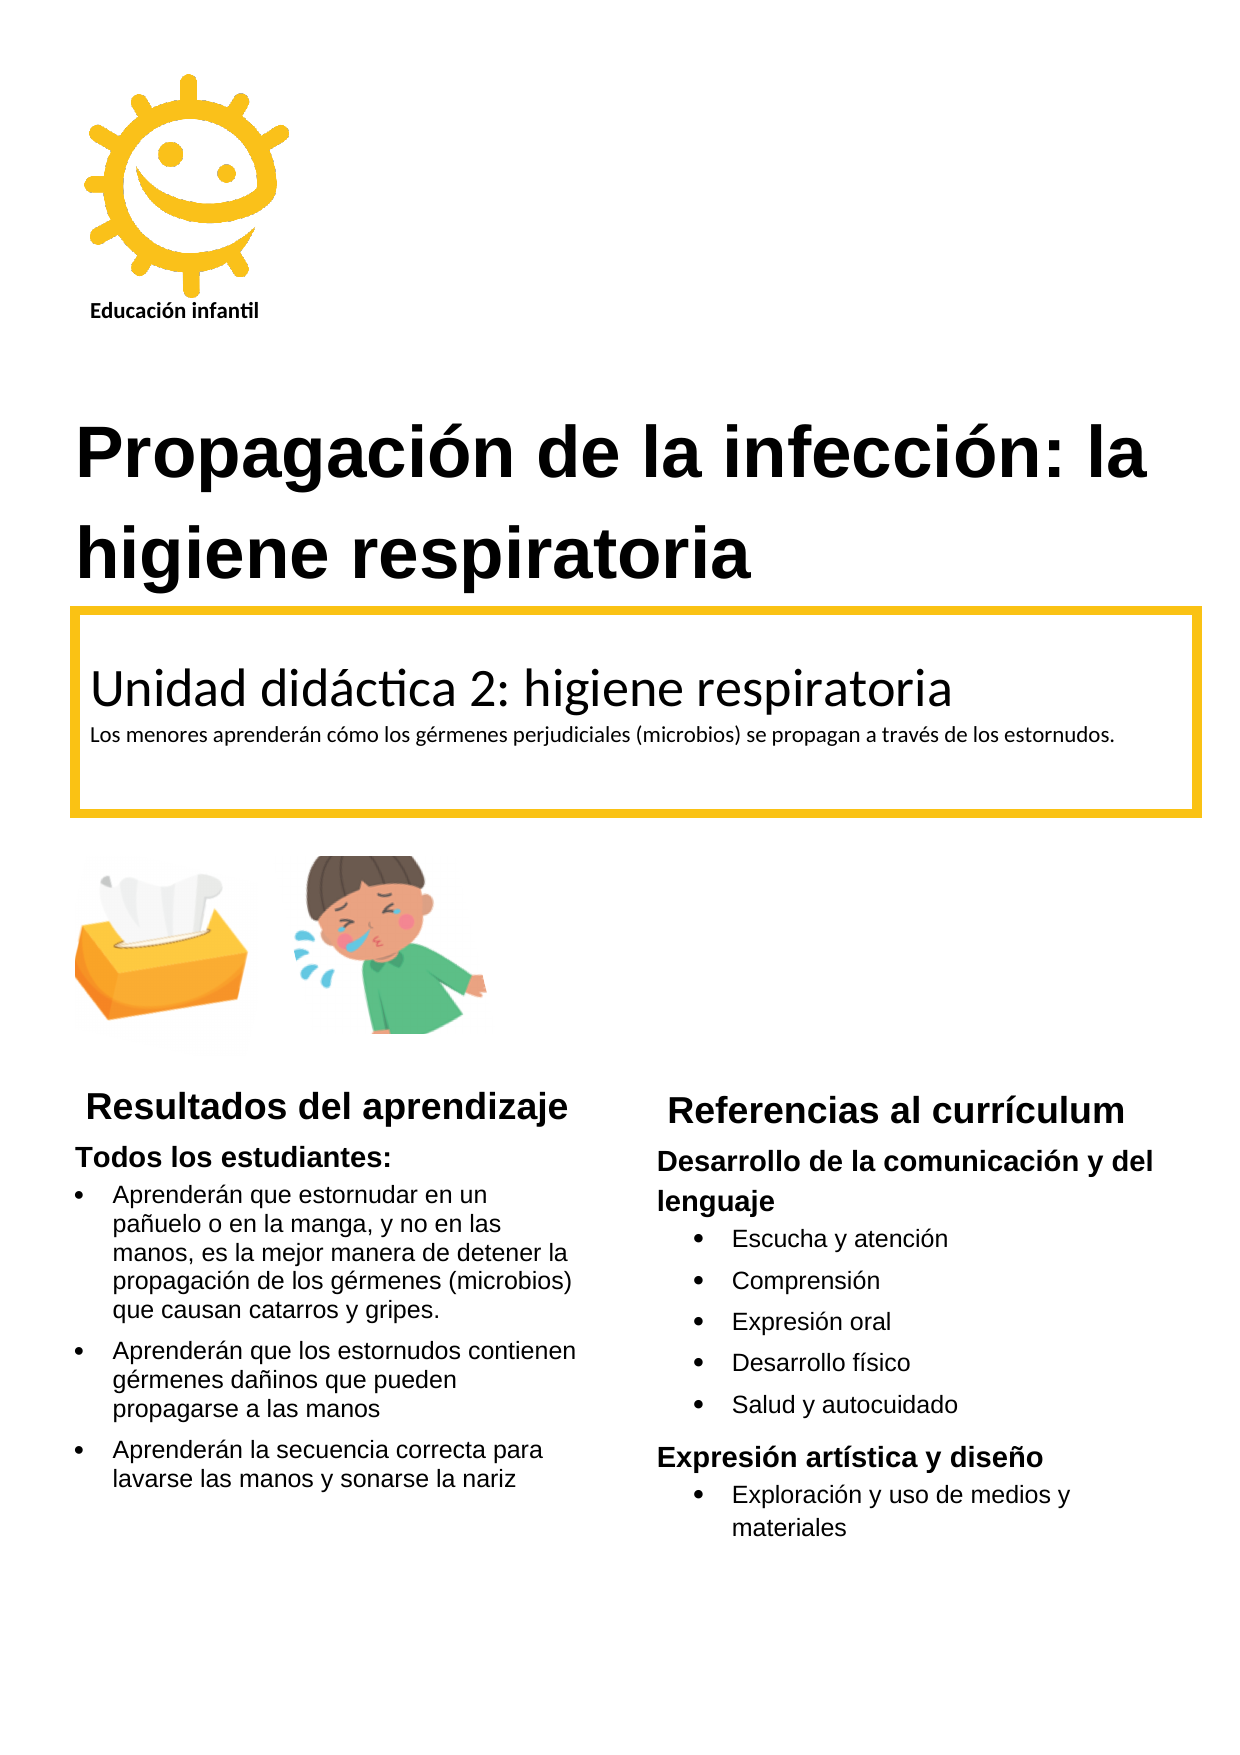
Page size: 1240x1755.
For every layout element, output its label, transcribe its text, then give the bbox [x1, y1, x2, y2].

list Aprenderán la secuencia correcta para lavarse las manos y sonarse la nariz [75, 1435, 583, 1492]
subtitle Expresión artística y diseño [657, 1439, 1164, 1473]
subtitle Todos los estudiantes: [75, 1140, 583, 1173]
subtitle Referencias al currículum [657, 1088, 1164, 1131]
list Aprenderán que estornudar en un pañuelo o en la manga, y no en las manos, es la mejor manera de detener la propagación de los gérmenes (microbios) que causan catarros y gripes. [75, 1180, 583, 1324]
list Escucha y atención [694, 1224, 1164, 1253]
subtitle Propagación de la infección: la higiene respiratoria [75, 409, 1164, 594]
list Aprenderán que los estornudos contienen gérmenes dañinos que pueden propagarse a las manos [75, 1336, 583, 1422]
list Salud y autocuidado [694, 1390, 1164, 1419]
list Exploración y uso de medios y materiales [694, 1480, 1164, 1542]
subtitle Resultados del aprendizaje [75, 1084, 583, 1127]
list Desarrollo físico [694, 1348, 1164, 1377]
list Comprensión [694, 1266, 1164, 1294]
list Expresión oral [694, 1307, 1164, 1336]
subtitle Desarrollo de la comunicación y del lenguaje [657, 1144, 1164, 1218]
